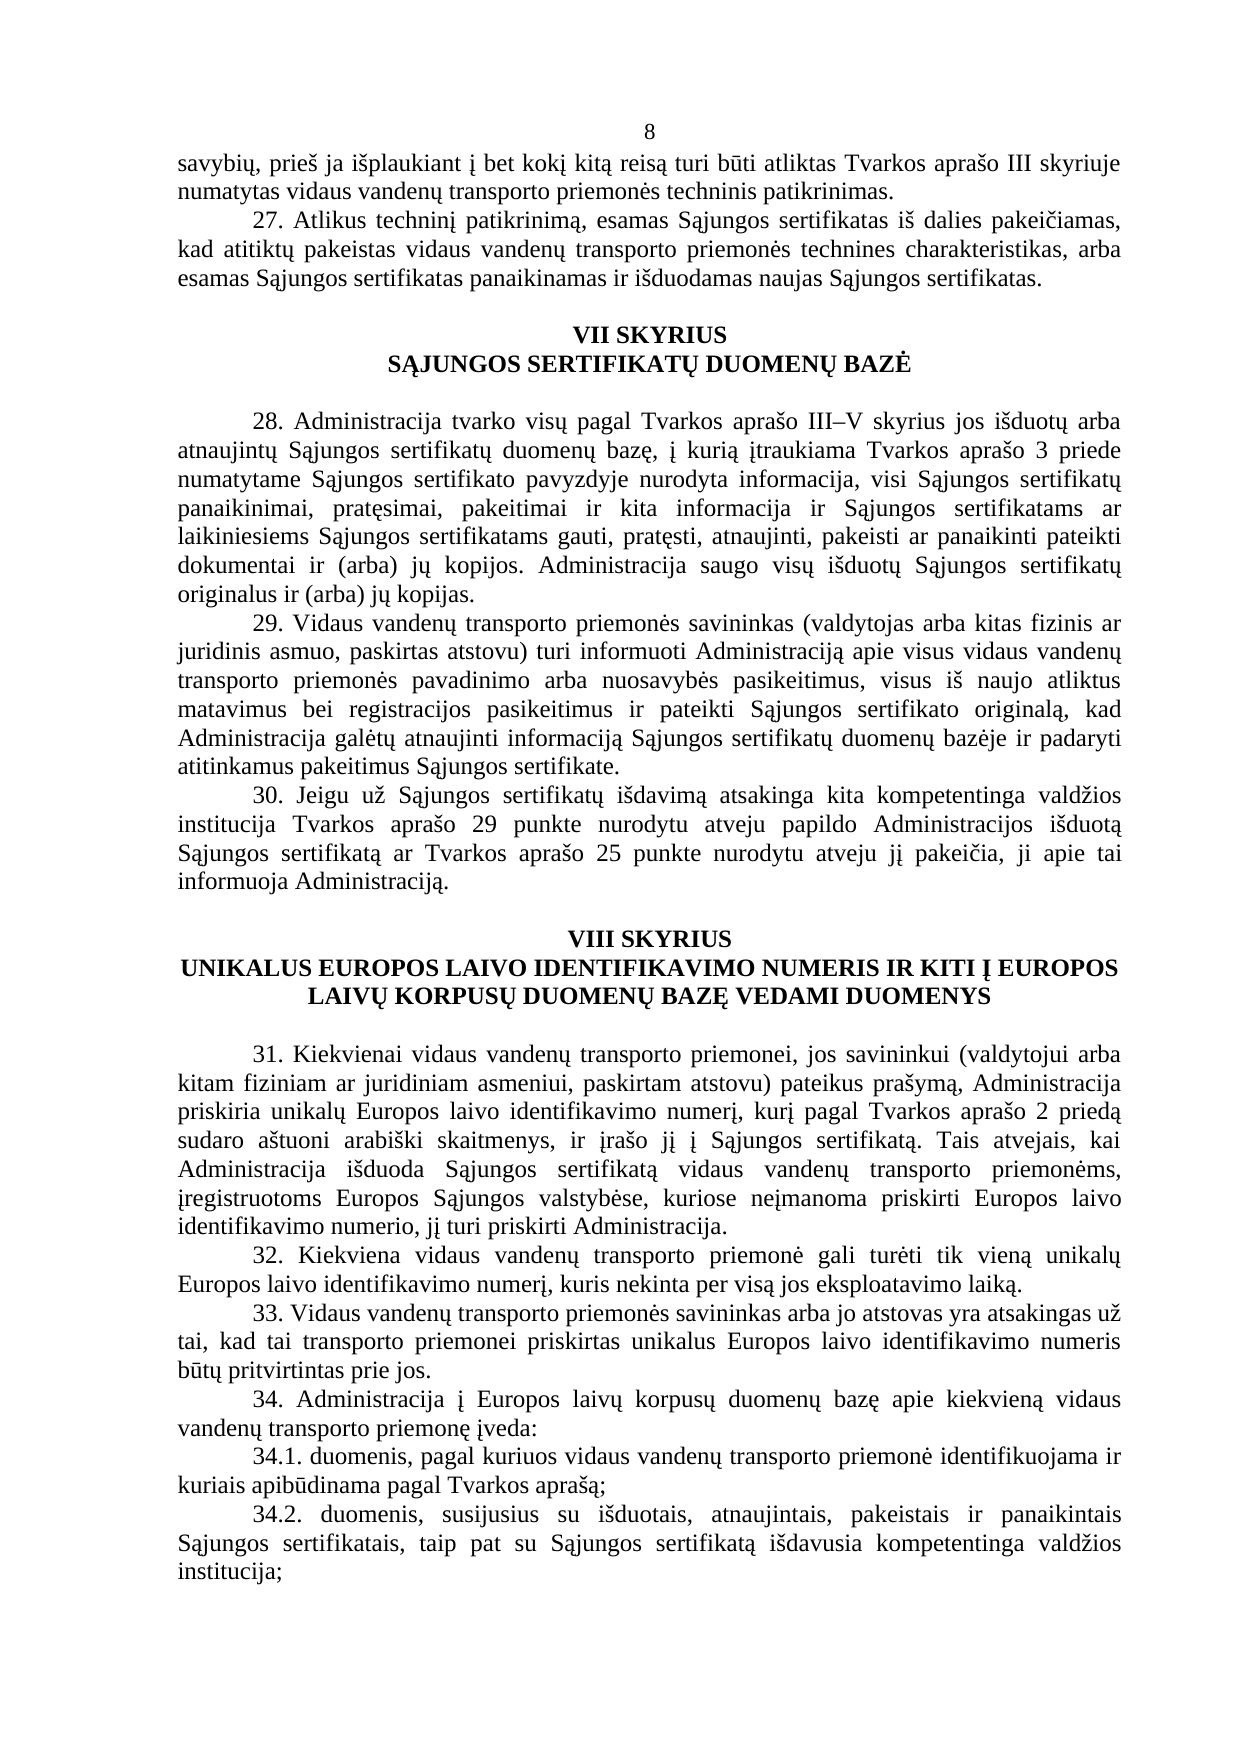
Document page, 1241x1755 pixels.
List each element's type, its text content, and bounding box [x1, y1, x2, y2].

text VIII SKYRIUS [177, 924, 1122, 953]
text 29. Vidaus vandenų transporto priemonės savininkas (valdytojas arba kitas fizinis ar juridinis asmuo, paskirtas atstovu) turi informuoti Administraciją apie visus vidaus vandenų transporto priemonės pavadinimo arba nuosavybės pasikeitimus, visus iš naujo atliktus matavimus bei registracijos pasikeitimus ir pateikti Sąjungos sertifikato originalą, kad Administracija galėtų atnaujinti informaciją Sąjungos sertifikatų duomenų bazėje ir padaryti atitinkamus pakeitimus Sąjungos sertifikate. [177, 608, 1122, 780]
text 27. Atlikus techninį patikrinimą, esamas Sąjungos sertifikatas iš dalies pakeičiamas, kad atitiktų pakeistas vidaus vandenų transporto priemonės technines charakteristikas, arba esamas Sąjungos sertifikatas panaikinamas ir išduodamas naujas Sąjungos sertifikatas. [177, 205, 1122, 291]
text SĄJUNGOS SERTIFIKATŲ DUOMENŲ BAZĖ [177, 349, 1122, 378]
text VII SKYRIUS [177, 320, 1122, 349]
text 34. Administracija į Europos laivų korpusų duomenų bazę apie kiekvieną vidaus vandenų transporto priemonę įveda: [177, 1384, 1122, 1441]
text 34.2. duomenis, susijusius su išduotais, atnaujintais, pakeistais ir panaikintais Sąjungos sertifikatais, taip pat su Sąjungos sertifikatą išdavusia kompetentinga valdžios institucija; [177, 1499, 1122, 1585]
text 31. Kiekvienai vidaus vandenų transporto priemonei, jos savininkui (valdytojui arba kitam fiziniam ar juridiniam asmeniui, paskirtam atstovu) pateikus prašymą, Administracija priskiria unikalų Europos laivo identifikavimo numerį, kurį pagal Tvarkos aprašo 2 priedą sudaro aštuoni arabiški skaitmenys, ir įrašo jį į Sąjungos sertifikatą. Tais atvejais, kai Administracija išduoda Sąjungos sertifikatą vidaus vandenų transporto priemonėms, įregistruotoms Europos Sąjungos valstybėse, kuriose neįmanoma priskirti Europos laivo identifikavimo numerio, jį turi priskirti Administracija. [177, 1039, 1122, 1240]
text savybių, prieš ja išplaukiant į bet kokį kitą reisą turi būti atliktas Tvarkos aprašo III skyriuje numatytas vidaus vandenų transporto priemonės techninis patikrinimas. [177, 148, 1122, 205]
text 33. Vidaus vandenų transporto priemonės savininkas arba jo atstovas yra atsakingas už tai, kad tai transporto priemonei priskirtas unikalus Europos laivo identifikavimo numeris būtų pritvirtintas prie jos. [177, 1298, 1122, 1384]
text UNIKALUS EUROPOS LAIVO IDENTIFIKAVIMO NUMERIS IR KITI Į EUROPOS LAIVŲ KORPUSŲ DUOMENŲ BAZĘ VEDAMI DUOMENYS [177, 953, 1122, 1010]
text 34.1. duomenis, pagal kuriuos vidaus vandenų transporto priemonė identifikuojama ir kuriais apibūdinama pagal Tvarkos aprašą; [177, 1441, 1122, 1499]
text 30. Jeigu už Sąjungos sertifikatų išdavimą atsakinga kita kompetentinga valdžios institucija Tvarkos aprašo 29 punkte nurodytu atveju papildo Administracijos išduotą Sąjungos sertifikatą ar Tvarkos aprašo 25 punkte nurodytu atveju jį pakeičia, ji apie tai informuoja Administraciją. [177, 780, 1122, 895]
text 28. Administracija tvarko visų pagal Tvarkos aprašo III–V skyrius jos išduotų arba atnaujintų Sąjungos sertifikatų duomenų bazę, į kurią įtraukiama Tvarkos aprašo 3 priede numatytame Sąjungos sertifikato pavyzdyje nurodyta informacija, visi Sąjungos sertifikatų panaikinimai, pratęsimai, pakeitimai ir kita informacija ir Sąjungos sertifikatams ar laikiniesiems Sąjungos sertifikatams gauti, pratęsti, atnaujinti, pakeisti ar panaikinti pateikti dokumentai ir (arba) jų kopijos. Administracija saugo visų išduotų Sąjungos sertifikatų originalus ir (arba) jų kopijas. [177, 406, 1122, 608]
text 32. Kiekviena vidaus vandenų transporto priemonė gali turėti tik vieną unikalų Europos laivo identifikavimo numerį, kuris nekinta per visą jos eksploatavimo laiką. [177, 1240, 1122, 1298]
